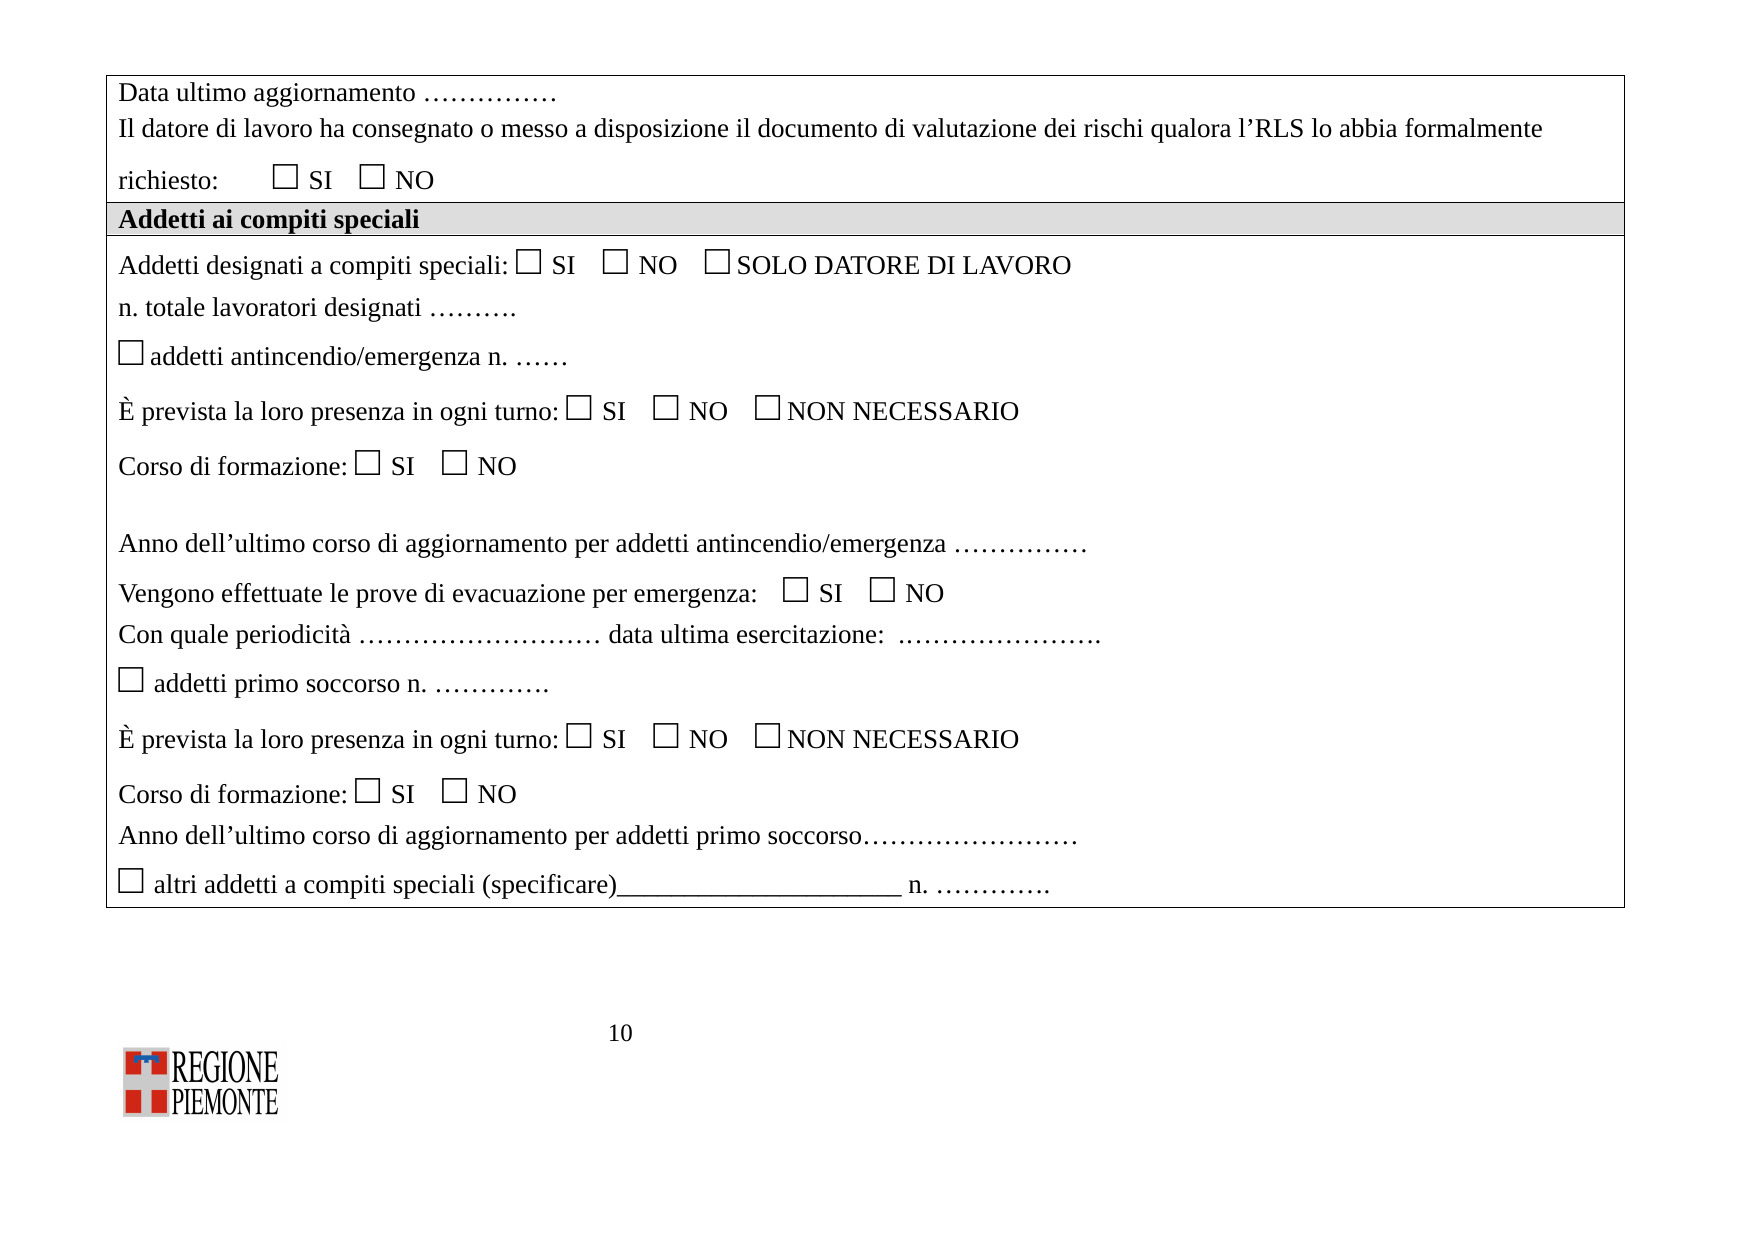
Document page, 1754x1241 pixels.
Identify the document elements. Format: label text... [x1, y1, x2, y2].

table_cell Addetti ai compiti speciali [107, 203, 1624, 234]
table_cell Addetti designati a compiti speciali: □ SI □ NO □ SOLO DATORE DI LAVORO n. totale lavoratori designati ………. □ addetti antincendio/emergenza n. …… È prevista la loro presenza in ogni turno: □ SI □ NO □ NON NECESSARIO Corso di formazione: □ SI □ NO Anno dell’ultimo corso di aggiornamento per addetti antincendio/emergenza …………… Vengono effettuate le prove di evacuazione per emergenza: □ SI □ NO Con quale periodicità ……………………… data ultima esercitazione: .…………………. □ addetti primo soccorso n. …………. È prevista la loro presenza in ogni turno: □ SI □ NO □ NON NECESSARIO Corso di formazione: □ SI □ NO Anno dell’ultimo corso di aggiornamento per addetti primo soccorso…………………… □ altri addetti a compiti speciali (specificare)_____________________ n. …………. [107, 236, 1624, 907]
picture [118, 1041, 288, 1122]
table_cell Data ultimo aggiornamento …………… Il datore di lavoro ha consegnato o messo a disposizione il documento di valutazione dei rischi qualora l’RLS lo abbia formalmente richiesto: □ SI □ NO [107, 76, 1624, 202]
